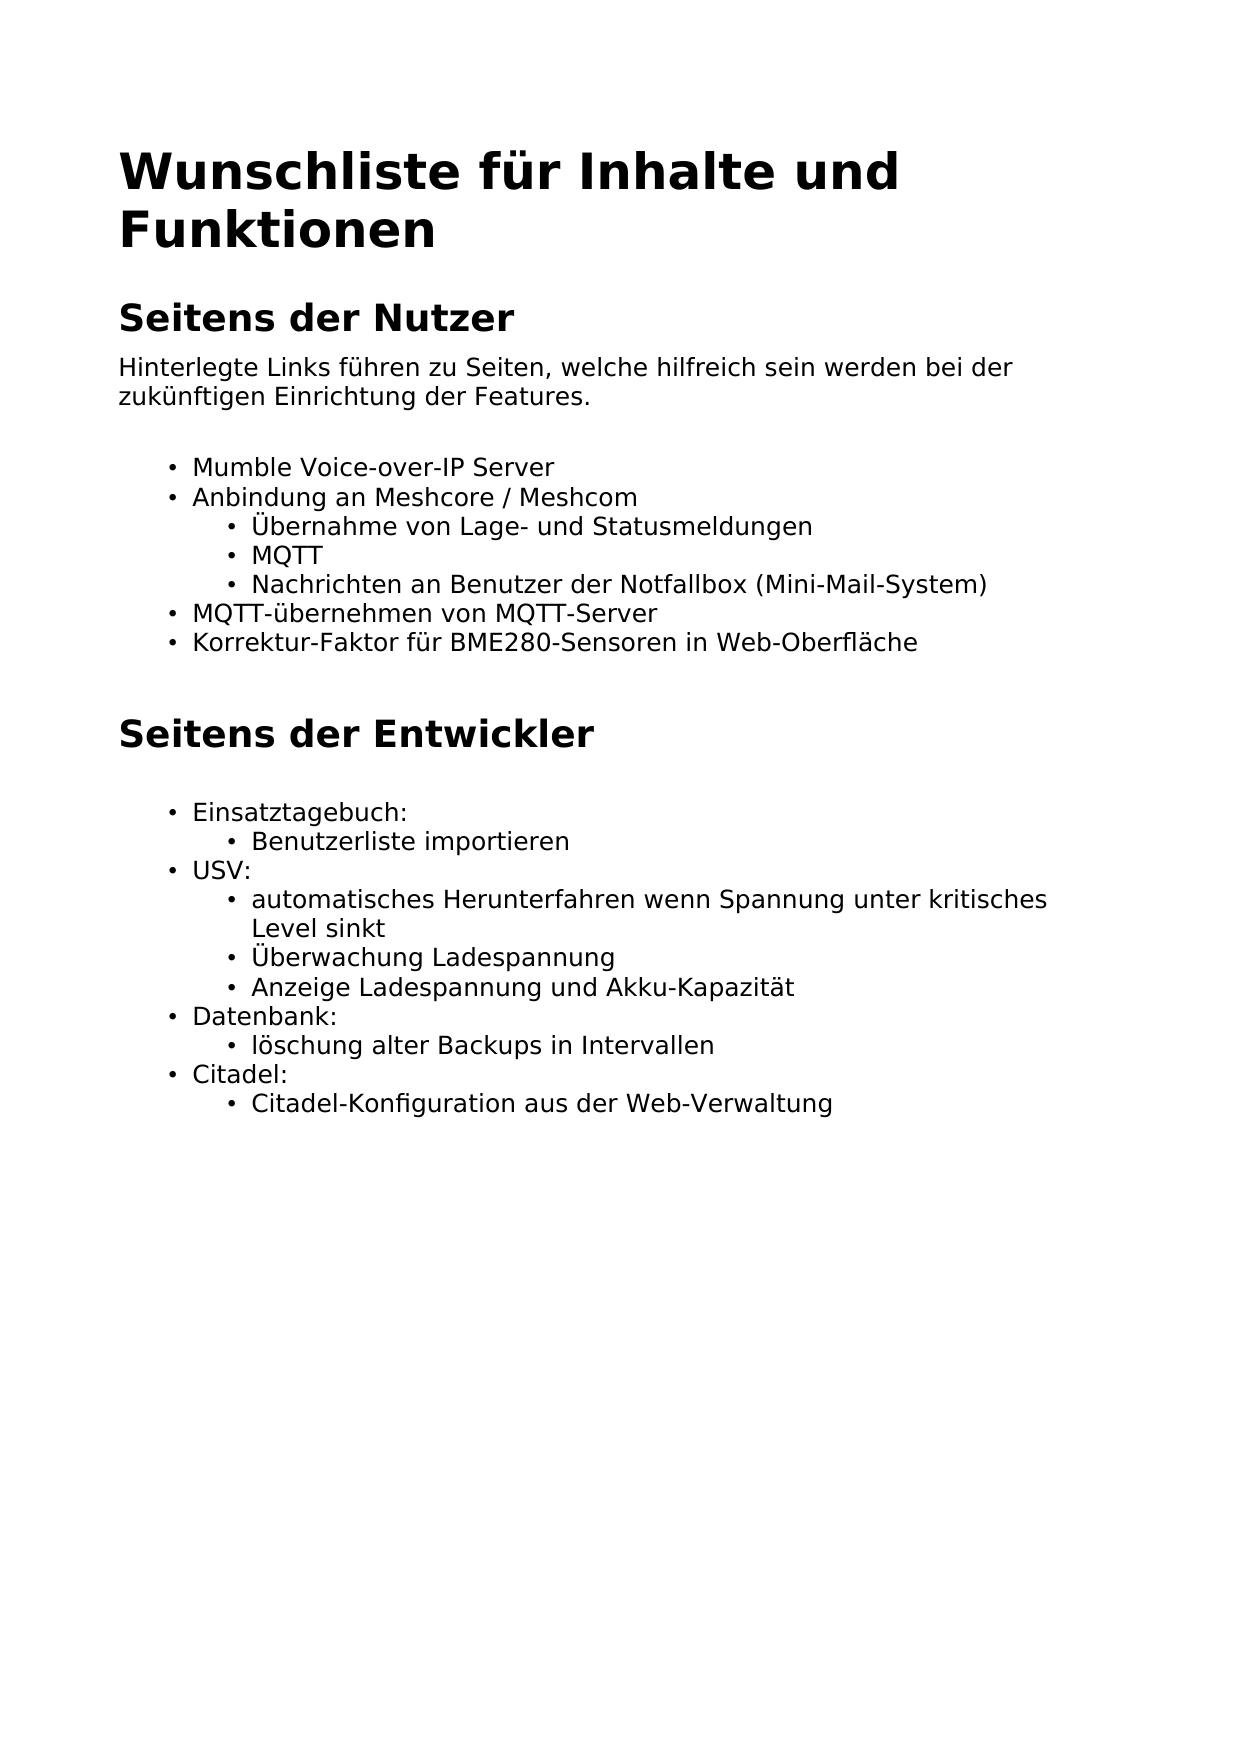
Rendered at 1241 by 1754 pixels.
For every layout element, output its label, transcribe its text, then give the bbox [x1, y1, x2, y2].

list USV: [177, 856, 1122, 885]
list Citadel-Konfiguration aus der Web-Verwaltung [236, 1089, 1122, 1119]
list automatisches Herunterfahren wenn Spannung unter kritisches Level sinkt [236, 885, 1122, 944]
list Citadel: [177, 1060, 1122, 1089]
subtitle Seitens der Entwickler [118, 712, 1122, 756]
list Korrektur-Faktor für BME280-Sensoren in Web-Oberfläche [177, 628, 1122, 658]
subtitle Wunschliste für Inhalte und Funktionen [118, 143, 1122, 259]
list Anbindung an Meshcore / Meshcom [177, 483, 1122, 512]
list Mumble Voice-over-IP Server [177, 453, 1122, 483]
text Hinterlegte Links führen zu Seiten, welche hilfreich sein werden bei der zukünftigen Einrichtung der Features. [118, 353, 1122, 412]
list Benutzerliste importieren [236, 827, 1122, 856]
list Einsatztagebuch: [177, 798, 1122, 827]
list MQTT-übernehmen von MQTT-Server [177, 599, 1122, 628]
list Anzeige Ladespannung und Akku-Kapazität [236, 973, 1122, 1002]
list Datenbank: [177, 1002, 1122, 1031]
list Übernahme von Lage- und Statusmeldungen [236, 512, 1122, 541]
list MQTT [236, 541, 1122, 570]
subtitle Seitens der Nutzer [118, 297, 1122, 341]
list löschung alter Backups in Intervallen [236, 1031, 1122, 1060]
list Nachrichten an Benutzer der Notfallbox (Mini-Mail-System) [236, 570, 1122, 599]
list Überwachung Ladespannung [236, 944, 1122, 973]
